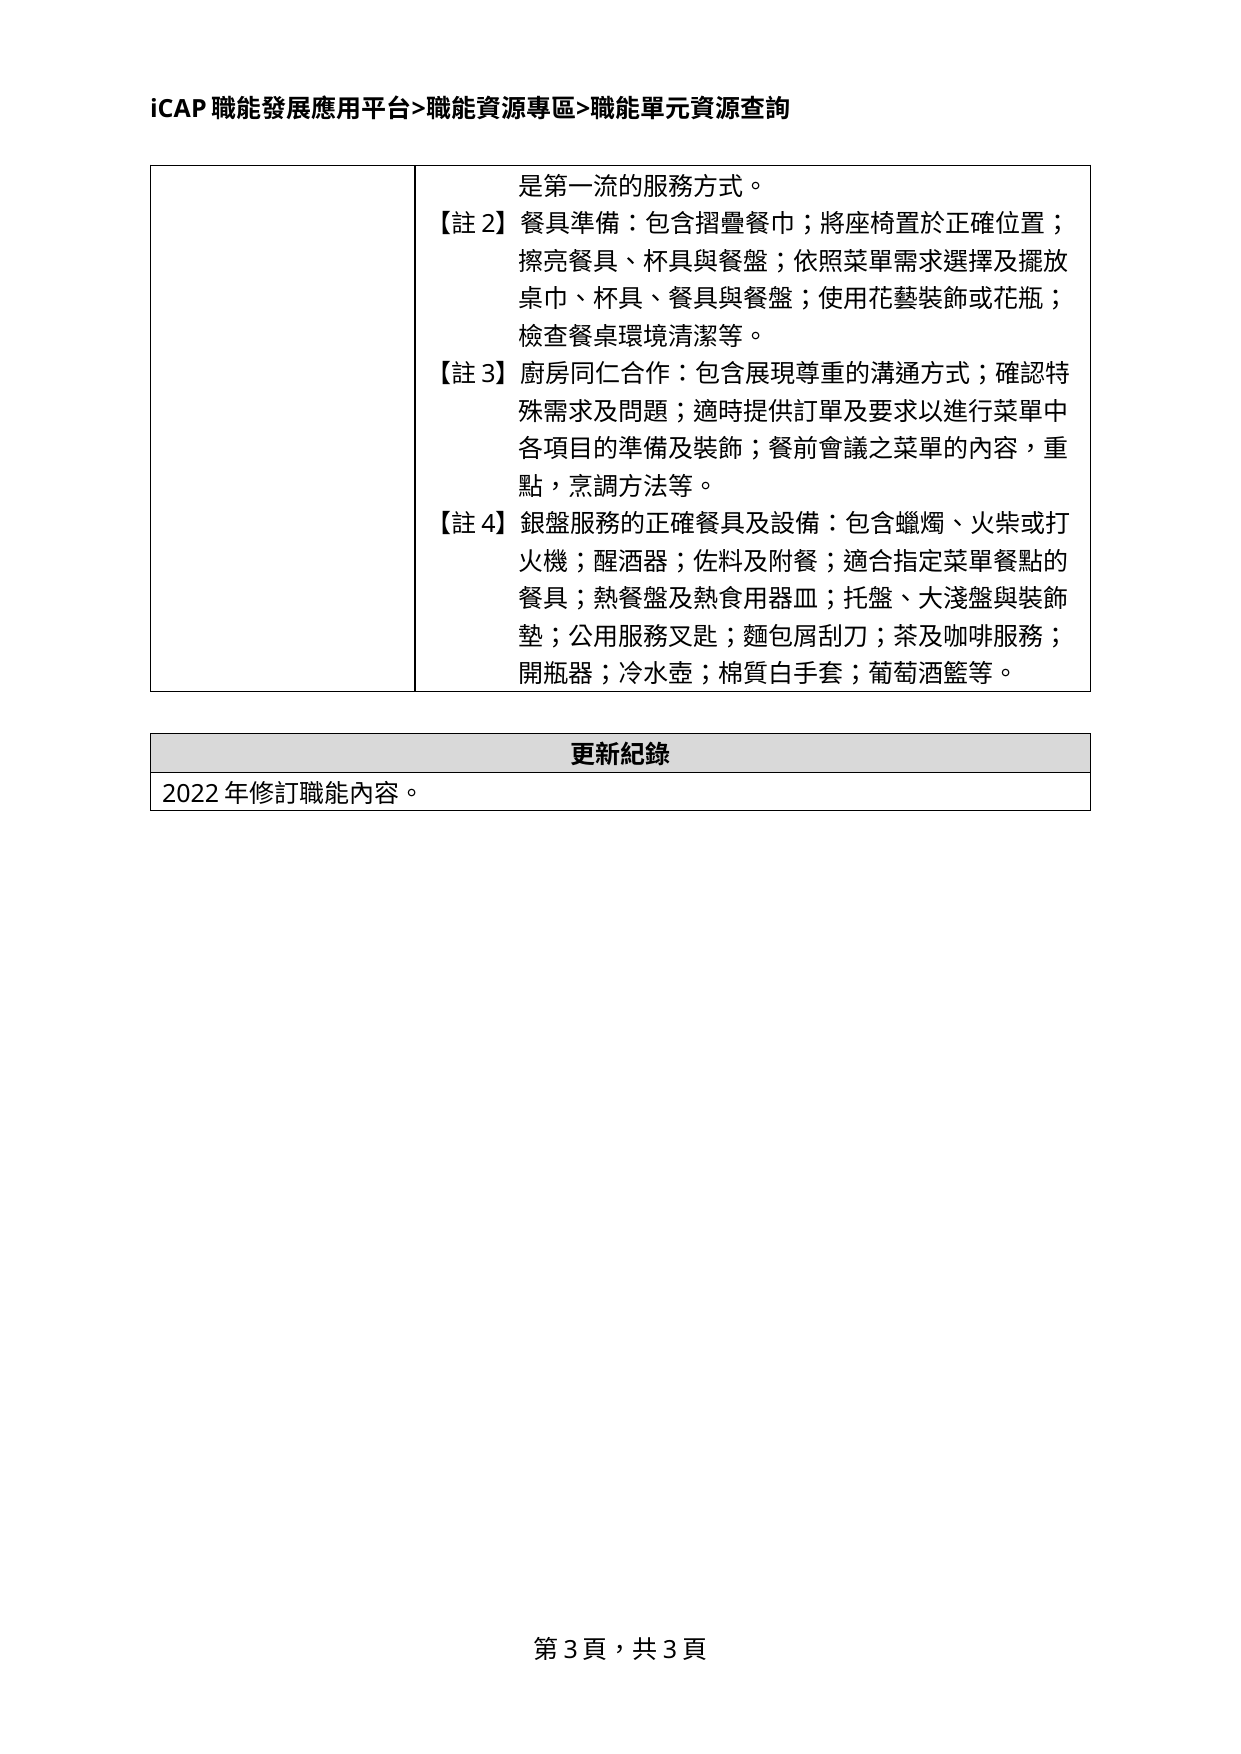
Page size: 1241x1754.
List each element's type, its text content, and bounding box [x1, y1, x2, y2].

table_header 更新紀錄 [151, 734, 1090, 772]
table_cell 是第一流的服務方式。 【註2】餐具準備：包含摺疊餐巾；將座椅置於正確位置；擦亮餐具、杯具與餐盤；依照菜單需求選擇及擺放桌巾、杯具、餐具與餐盤；使用花藝裝飾或花瓶；檢查餐桌環境清潔等。 【註3】廚房同仁合作：包含展現尊重的溝通方式；確認特殊需求及問題；適時提供訂單及要求以進行菜單中各項目的準備及裝飾；餐前會議之菜單的內容，重點，烹調方法等。 【註4】銀盤服務的正確餐具及設備：包含蠟燭、火柴或打火機；醒酒器；佐料及附餐；適合指定菜單餐點的餐具；熱餐盤及熱食用器皿；托盤、大淺盤與裝飾墊；公用服務叉匙；麵包屑刮刀；茶及咖啡服務；開瓶器；冷水壺；棉質白手套；葡萄酒籃等。 [416, 166, 1090, 691]
table_cell 2022年修訂職能內容。 [151, 773, 1090, 810]
table_cell [151, 166, 414, 691]
